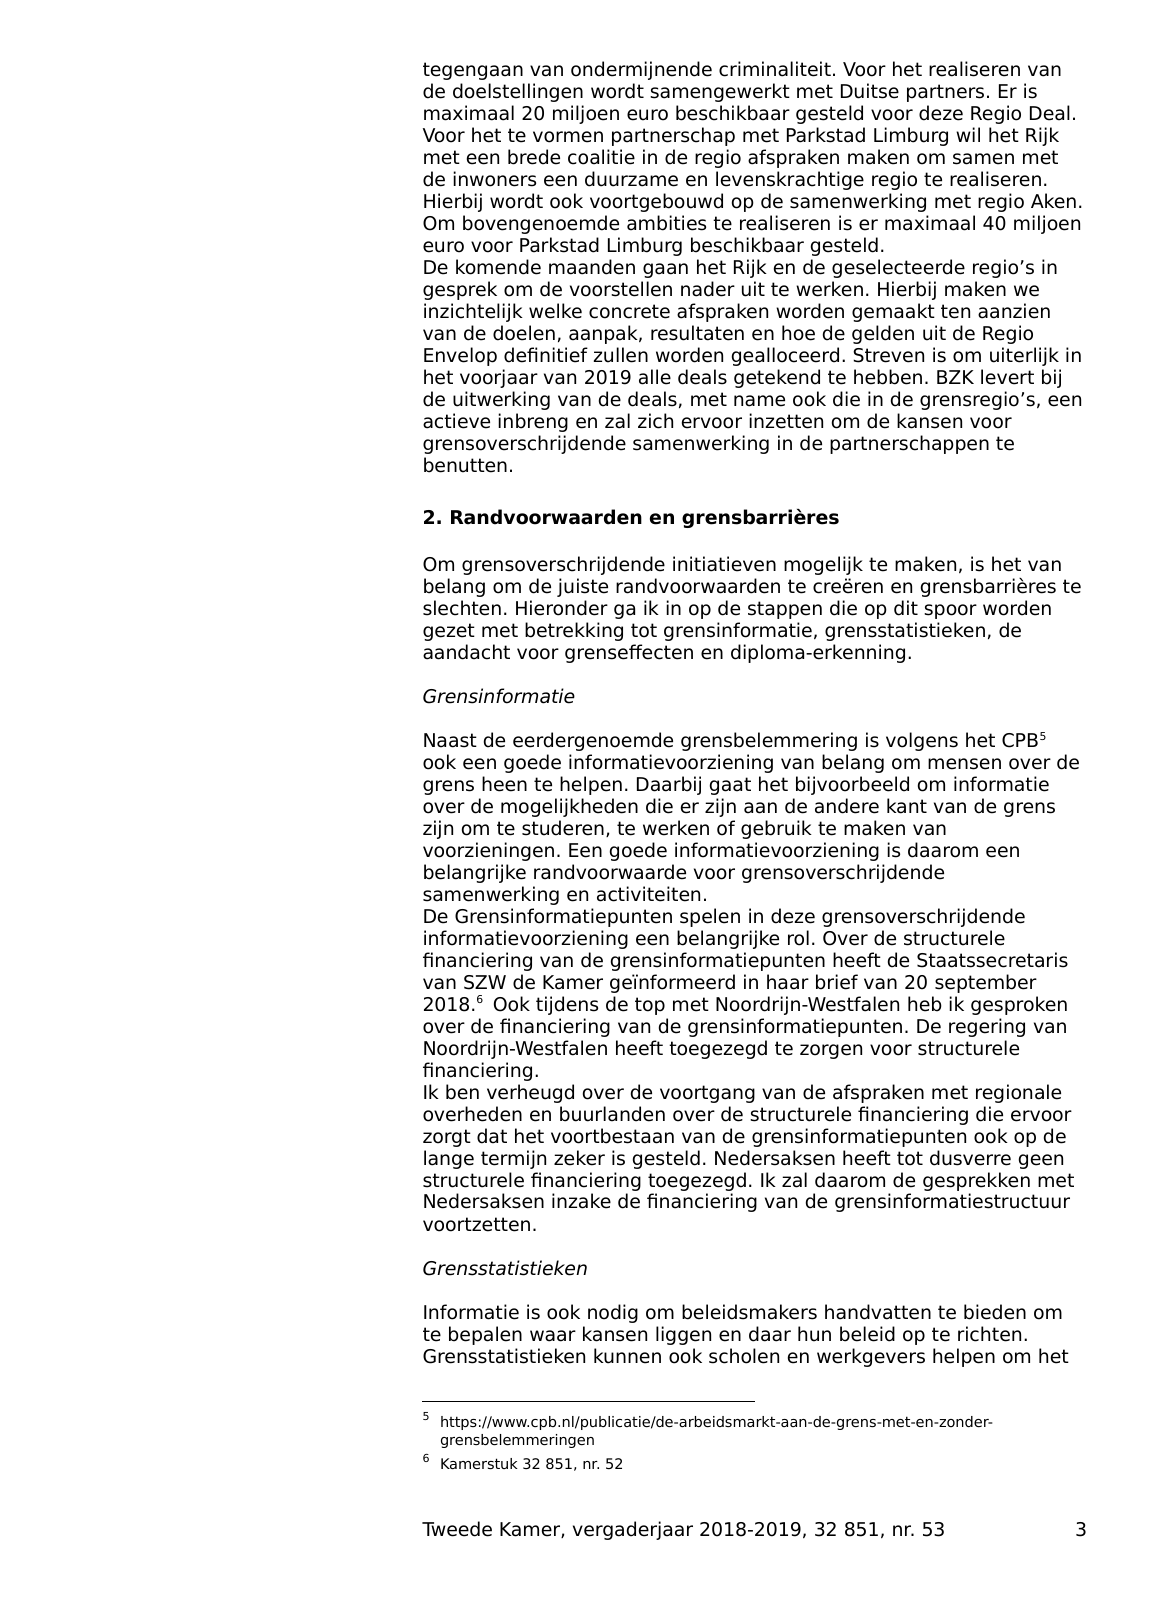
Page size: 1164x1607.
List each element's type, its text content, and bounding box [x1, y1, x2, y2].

text De Grensinformatiepunten spelen in deze grensoverschrijdende informatievoorziening een belangrijke rol. Over de structurele financiering van de grensinformatiepunten heeft de Staatssecretaris van SZW de Kamer geïnformeerd in haar brief van 20 september 2018. Ook tijdens de top met Noordrijn-Westfalen heb ik gesproken over de financiering van de grensinformatiepunten. De regering van Noordrijn-Westfalen heeft toegezegd te zorgen voor structurele financiering. [422, 906, 1087, 1082]
text tegengaan van ondermijnende criminaliteit. Voor het realiseren van de doelstellingen wordt samengewerkt met Duitse partners. Er is maximaal 20 miljoen euro beschikbaar gesteld voor deze Regio Deal. [422, 59, 1087, 125]
text Naast de eerdergenoemde grensbelemmering is volgens het CPB ook een goede informatievoorziening van belang om mensen over de grens heen te helpen. Daarbij gaat het bijvoorbeeld om informatie over de mogelijkheden die er zijn aan de andere kant van de grens zijn om te studeren, te werken of gebruik te maken van voorzieningen. Een goede informatievoorziening is daarom een belangrijke randvoorwaarde voor grensoverschrijdende samenwerking en activiteiten. [422, 730, 1087, 906]
text De komende maanden gaan het Rijk en de geselecteerde regio’s in gesprek om de voorstellen nader uit te werken. Hierbij maken we inzichtelijk welke concrete afspraken worden gemaakt ten aanzien van de doelen, aanpak, resultaten en hoe de gelden uit de Regio Envelop definitief zullen worden gealloceerd. Streven is om uiterlijk in het voorjaar van 2019 alle deals getekend te hebben. BZK levert bij de uitwerking van de deals, met name ook die in de grensregio’s, een actieve inbreng en zal zich ervoor inzetten om de kansen voor grensoverschrijdende samenwerking in de partnerschappen te benutten. [422, 257, 1087, 477]
text https://www.cpb.nl/publicatie/de-arbeidsmarkt-aan-de-grens-met-en-zonder-grensbelemmeringen [422, 1410, 1087, 1449]
text Informatie is ook nodig om beleidsmakers handvatten te bieden om te bepalen waar kansen liggen en daar hun beleid op te richten. Grensstatistieken kunnen ook scholen en werkgevers helpen om het [422, 1302, 1087, 1368]
text Voor het te vormen partnerschap met Parkstad Limburg wil het Rijk met een brede coalitie in de regio afspraken maken om samen met de inwoners een duurzame en levenskrachtige regio te realiseren. Hierbij wordt ook voortgebouwd op de samenwerking met regio Aken. Om bovengenoemde ambities te realiseren is er maximaal 40 miljoen euro voor Parkstad Limburg beschikbaar gesteld. [422, 125, 1087, 257]
subtitle Grensinformatie [422, 686, 1087, 708]
text Kamerstuk 32 851, nr. 52 [422, 1452, 1087, 1474]
text Ik ben verheugd over de voortgang van de afspraken met regionale overheden en buurlanden over de structurele financiering die ervoor zorgt dat het voortbestaan van de grensinformatiepunten ook op de lange termijn zeker is gesteld. Nedersaksen heeft tot dusverre geen structurele financiering toegezegd. Ik zal daarom de gesprekken met Nedersaksen inzake de financiering van de grensinformatiestructuur voortzetten. [422, 1082, 1087, 1235]
subtitle 2. Randvoorwaarden en grensbarrières [422, 507, 1087, 529]
subtitle Grensstatistieken [422, 1258, 1087, 1279]
text Om grensoverschrijdende initiatieven mogelijk te maken, is het van belang om de juiste randvoorwaarden te creëren en grensbarrières te slechten. Hieronder ga ik in op de stappen die op dit spoor worden gezet met betrekking tot grensinformatie, grensstatistieken, de aandacht voor grenseffecten en diploma-erkenning. [422, 554, 1087, 663]
